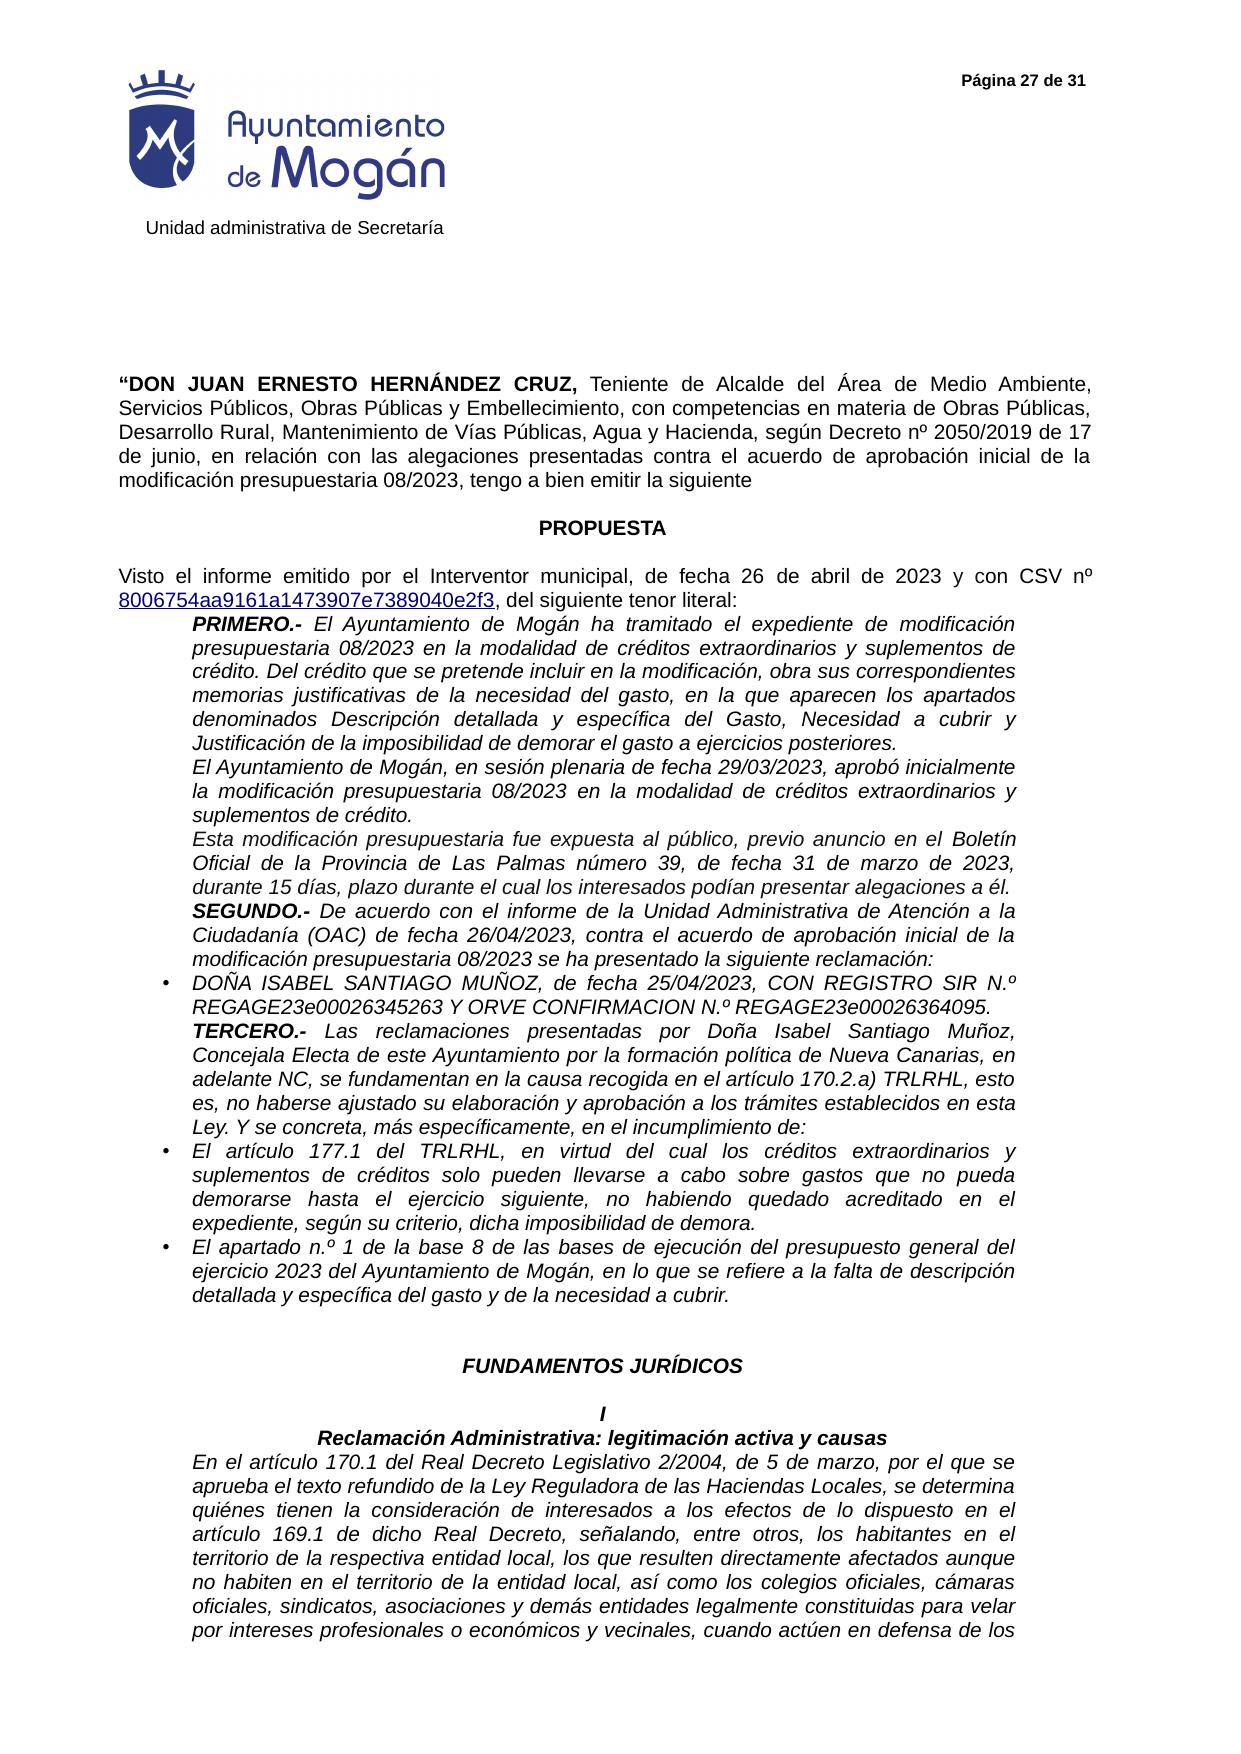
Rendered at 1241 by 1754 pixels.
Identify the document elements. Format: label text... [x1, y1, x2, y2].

text En el artículo 170.1 del Real Decreto Legislativo 2/2004, de 5 de marzo, por el que se aprueba el texto refundido de la Ley Reguladora de las Haciendas Locales, se determina quiénes tienen la consideración de interesados a los efectos de lo dispuesto en el artículo 169.1 de dicho Real Decreto, señalando, entre otros, los habitantes en el territorio de la respectiva entidad local, los que resulten directamente afectados aunque no habiten en el territorio de la entidad local, así como los colegios oficiales, cámaras oficiales, sindicatos, asociaciones y demás entidades legalmente constituidas para velar por intereses profesionales o económicos y vecinales, cuando actúen en defensa de los [192, 1450, 1019, 1642]
text PROPUESTA [118, 516, 1092, 539]
text FUNDAMENTOS JURÍDICOS [192, 1354, 1019, 1378]
text El Ayuntamiento de Mogán, en sesión plenaria de fecha 29/03/2023, aprobó inicialmente la modificación presupuestaria 08/2023 en la modalidad de créditos extraordinarios y suplementos de crédito. [192, 755, 1019, 827]
text Reclamación Administrativa: legitimación activa y causas [192, 1426, 1019, 1450]
list DOÑA ISABEL SANTIAGO MUÑOZ, de fecha 25/04/2023, CON REGISTRO SIR N.º REGAGE23e00026345263 Y ORVE CONFIRMACION N.º REGAGE23e00026364095. [162, 971, 1019, 1019]
text TERCERO.- Las reclamaciones presentadas por Doña Isabel Santiago Muñoz, Concejala Electa de este Ayuntamiento por la formación política de Nueva Canarias, en adelante NC, se fundamentan en la causa recogida en el artículo 170.2.a) TRLRHL, esto es, no haberse ajustado su elaboración y aprobación a los trámites establecidos en esta Ley. Y se concreta, más específicamente, en el incumplimiento de: [192, 1019, 1019, 1138]
picture [128, 70, 445, 206]
text Visto el informe emitido por el Interventor municipal, de fecha 26 de abril de 2023 y con CSV nº 8006754aa9161a1473907e7389040e2f3, del siguiente tenor literal: [118, 563, 1092, 611]
text I [192, 1402, 1019, 1426]
text PRIMERO.- El Ayuntamiento de Mogán ha tramitado el expediente de modificación presupuestaria 08/2023 en la modalidad de créditos extraordinarios y suplementos de crédito. Del crédito que se pretende incluir en la modificación, obra sus correspondientes memorias justificativas de la necesidad del gasto, en la que aparecen los apartados denominados Descripción detallada y específica del Gasto, Necesidad a cubrir y Justificación de la imposibilidad de demorar el gasto a ejercicios posteriores. [192, 611, 1019, 755]
list El apartado n.º 1 de la base 8 de las bases de ejecución del presupuesto general del ejercicio 2023 del Ayuntamiento de Mogán, en lo que se refiere a la falta de descripción detallada y específica del gasto y de la necesidad a cubrir. [162, 1234, 1019, 1306]
text Esta modificación presupuestaria fue expuesta al público, previo anuncio en el Boletín Oficial de la Provincia de Las Palmas número 39, de fecha 31 de marzo de 2023, durante 15 días, plazo durante el cual los interesados podían presentar alegaciones a él. [192, 827, 1019, 899]
list El artículo 177.1 del TRLRHL, en virtud del cual los créditos extraordinarios y suplementos de créditos solo pueden llevarse a cabo sobre gastos que no pueda demorarse hasta el ejercicio siguiente, no habiendo quedado acreditado en el expediente, según su criterio, dicha imposibilidad de demora. [162, 1138, 1019, 1234]
text SEGUNDO.- De acuerdo con el informe de la Unidad Administrativa de Atención a la Ciudadanía (OAC) de fecha 26/04/2023, contra el acuerdo de aprobación inicial de la modificación presupuestaria 08/2023 se ha presentado la siguiente reclamación: [192, 899, 1019, 971]
text “DON JUAN ERNESTO HERNÁNDEZ CRUZ, Teniente de Alcalde del Área de Medio Ambiente, Servicios Públicos, Obras Públicas y Embellecimiento, con competencias en materia de Obras Públicas, Desarrollo Rural, Mantenimiento de Vías Públicas, Agua y Hacienda, según Decreto nº 2050/2019 de 17 de junio, en relación con las alegaciones presentadas contra el acuerdo de aprobación inicial de la modificación presupuestaria 08/2023, tengo a bien emitir la siguiente [118, 372, 1092, 492]
